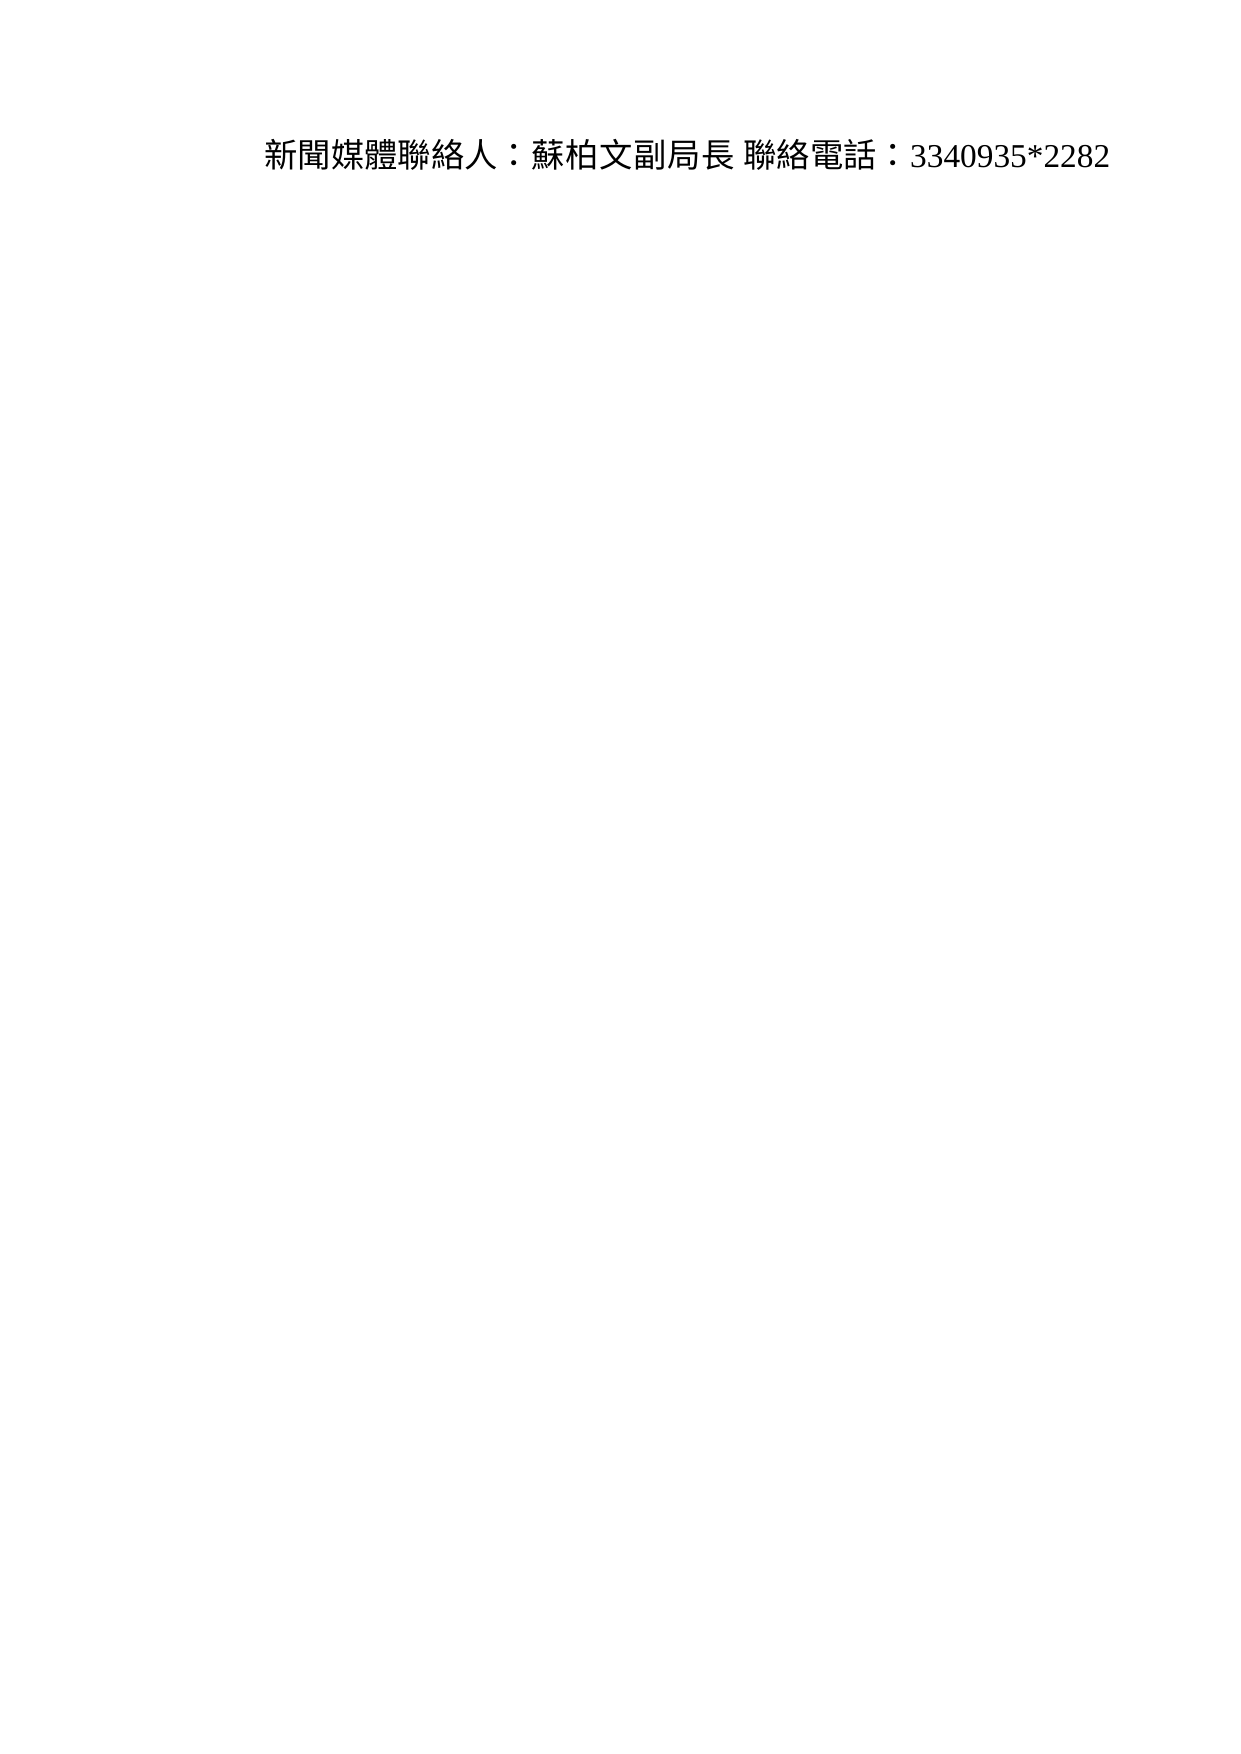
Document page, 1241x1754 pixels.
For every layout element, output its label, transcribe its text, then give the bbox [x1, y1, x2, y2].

text 新聞媒體聯絡人：蘇柏文副局長 聯絡電話：3340935*2282 [112, 116, 1137, 191]
